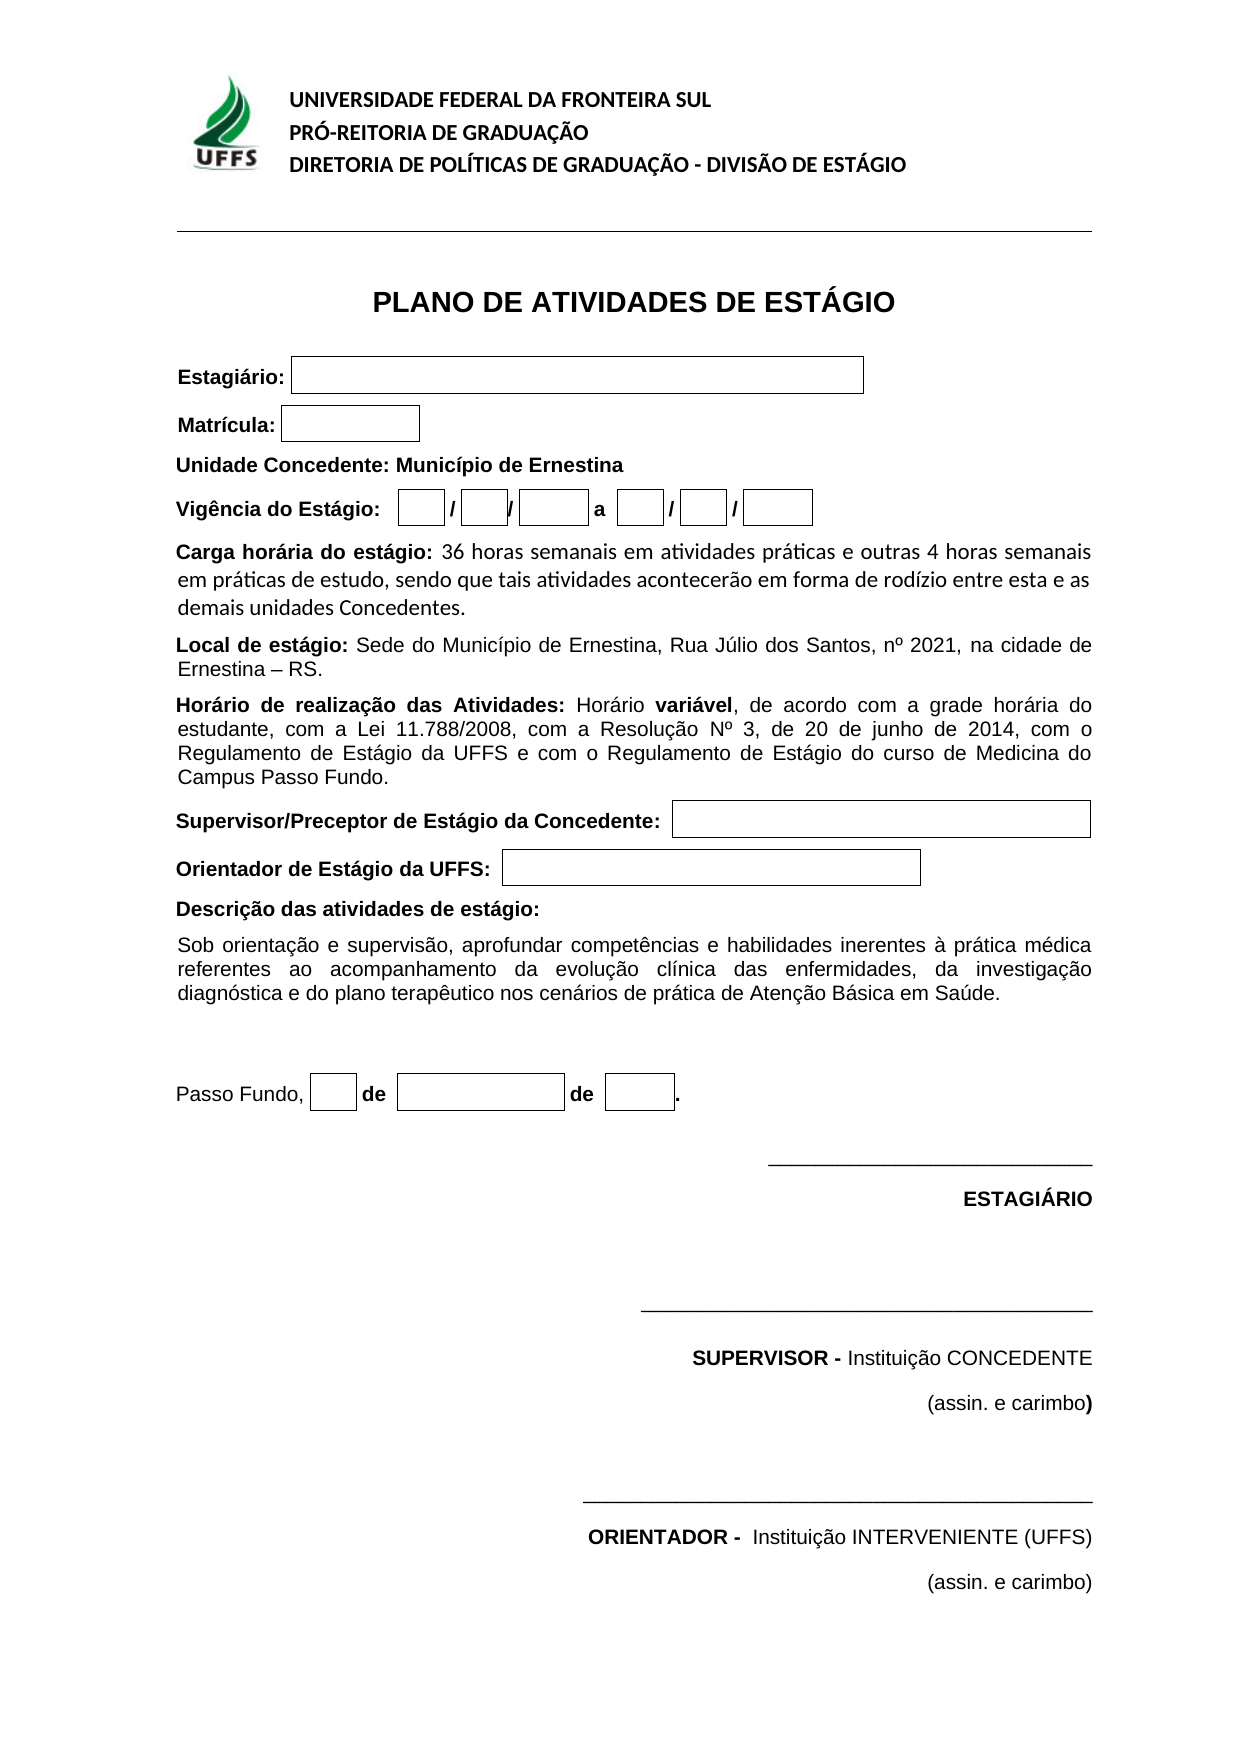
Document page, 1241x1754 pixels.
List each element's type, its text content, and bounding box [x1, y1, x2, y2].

text (assin. e carimbo) [216, 1569, 1092, 1593]
text ____________________________ [176, 1142, 1092, 1166]
text ESTAGIÁRIO [176, 1187, 1092, 1211]
text (assin. e carimbo) [216, 1390, 1092, 1414]
text / [727, 489, 743, 525]
text SUPERVISOR - Instituição CONCEDENTE [216, 1346, 1092, 1369]
text de [565, 1073, 605, 1110]
text Orientador de Estágio da UFFS: [176, 849, 502, 885]
text Supervisor/Preceptor de Estágio da Concedente: [176, 801, 672, 837]
text [420, 405, 1092, 441]
text Local de estágio: Sede do Município de Ernestina, Rua Júlio dos Santos, nº 2021, na cidade de Ernestina – RS. [176, 633, 1092, 681]
text Sob orientação e supervisão, aprofundar competências e habilidades inerentes à prática médica referentes ao acompanhamento da evolução clínica das enfermidades, da investigação diagnóstica e do plano terapêutico nos cenários de prática de Atenção Básica em Saúde. [177, 933, 1092, 1005]
text Carga horária do estágio: 36 horas semanais em atividades práticas e outras 4 horas semanais em práticas de estudo, sendo que tais atividades acontecerão em forma de rodízio entre esta e as demais unidades Concedentes. [176, 537, 1092, 621]
text PLANO DE ATIVIDADES DE ESTÁGIO [176, 285, 1092, 319]
text [921, 849, 1092, 885]
text Matrícula: [177, 405, 281, 441]
text . [675, 1073, 1092, 1110]
text / [664, 489, 680, 525]
text Descrição das atividades de estágio: [176, 897, 1092, 921]
text Unidade Concedente: Município de Ernestina [176, 453, 1092, 477]
text de [357, 1073, 397, 1110]
text / [508, 489, 519, 525]
text ____________________________________________ [216, 1480, 1092, 1504]
text / [445, 489, 461, 525]
text _______________________________________ [216, 1289, 1092, 1313]
text Vigência do Estágio: [176, 489, 398, 525]
text Horário de realização das Atividades: Horário variável, de acordo com a grade horária do estudante, com a Lei 11.788/2008, com a Resolução Nº 3, de 20 de junho de 2014, com o Regulamento de Estágio da UFFS e com o Regulamento de Estágio do curso de Medicina do Campus Passo Fundo. [176, 693, 1092, 789]
text [813, 489, 1092, 525]
text Passo Fundo, [176, 1073, 310, 1110]
text ORIENTADOR - Instituição INTERVENIENTE (UFFS) [216, 1525, 1092, 1549]
picture [177, 73, 276, 174]
text a [589, 489, 617, 525]
text Estagiário: [177, 357, 291, 393]
text [864, 357, 1092, 393]
